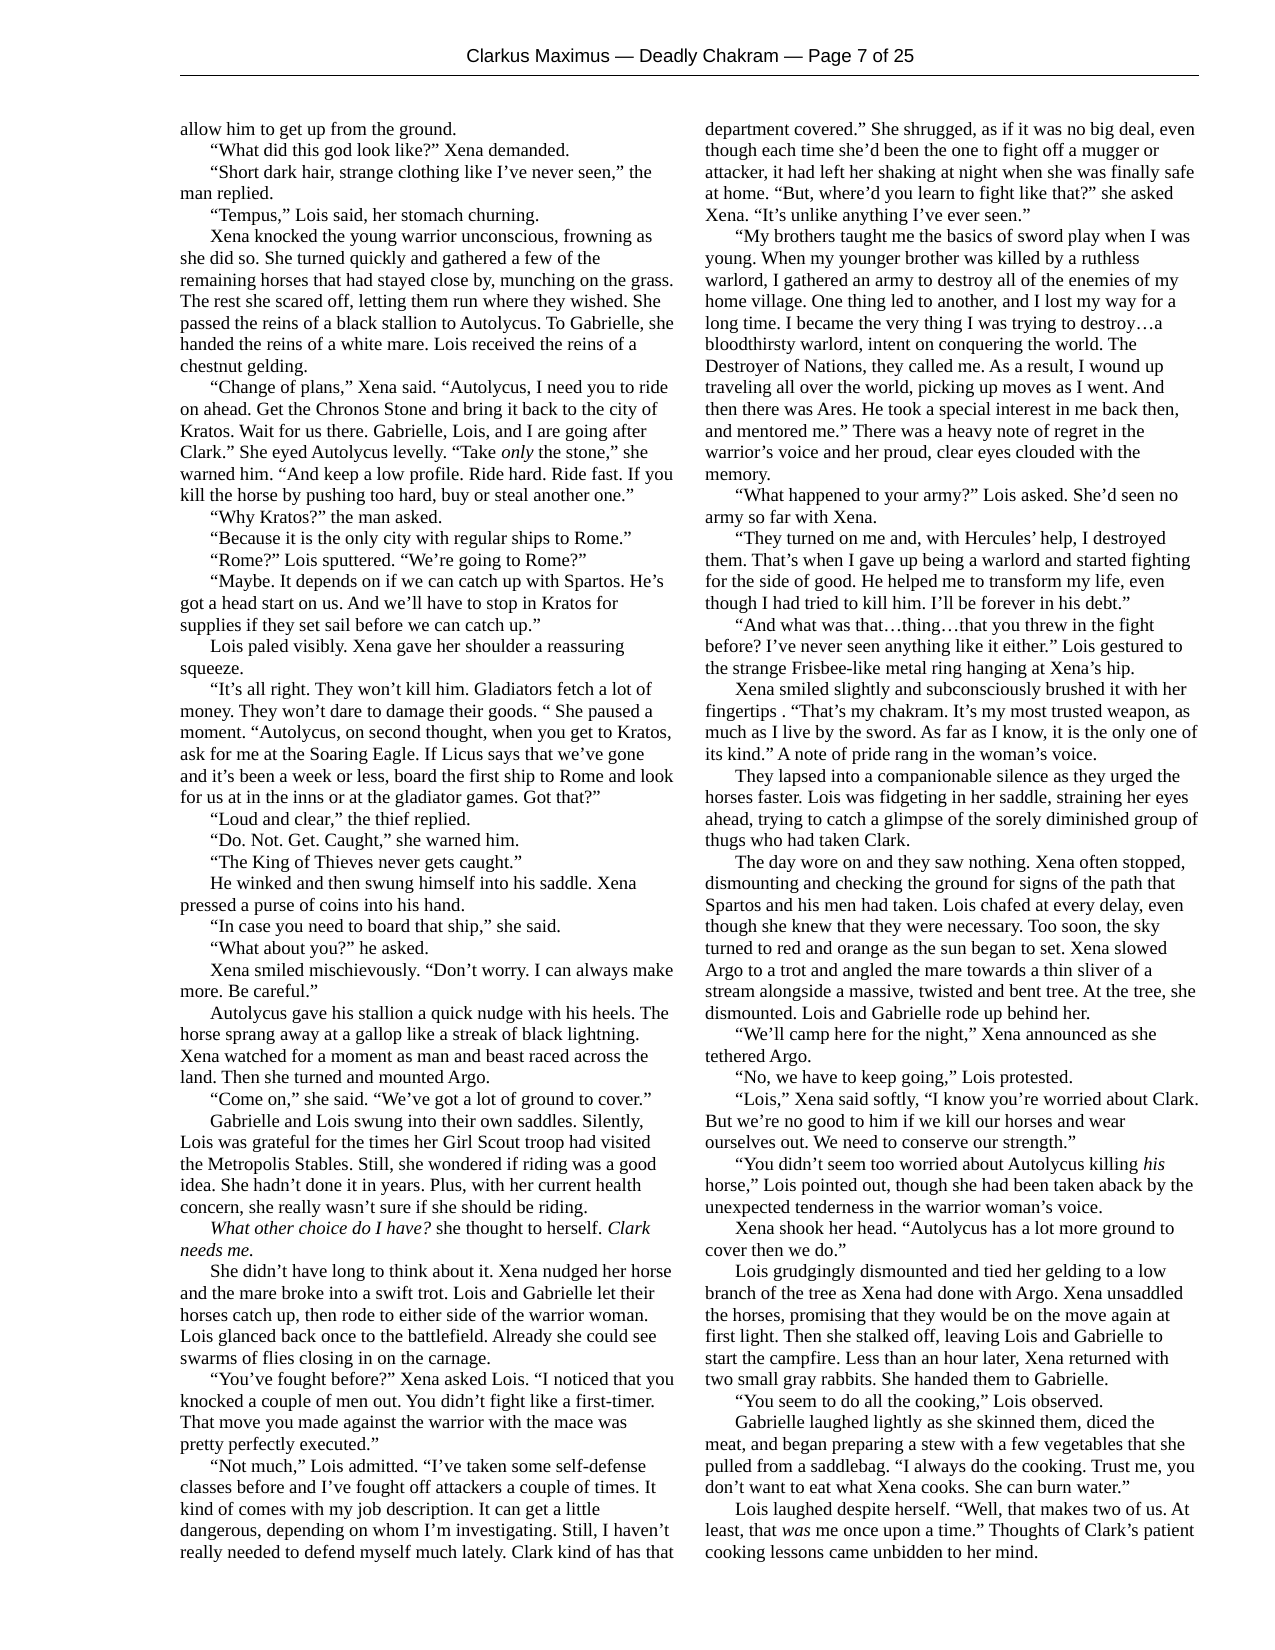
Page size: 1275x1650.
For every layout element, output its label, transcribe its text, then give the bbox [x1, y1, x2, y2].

text “Lois,” Xena said softly, “I know you’re worried about Clark. But we’re no good to him if we kill our horses and wear ourselves out. We need to conserve our strength.” [705, 1088, 1200, 1153]
text “Why Kratos?” the man asked. [180, 506, 675, 527]
text Autolycus gave his stallion a quick nudge with his heels. The horse sprang away at a gallop like a streak of black lightning. Xena watched for a moment as man and beast raced across the land. Then she turned and mounted Argo. [180, 1002, 675, 1088]
text “It’s all right. They won’t kill him. Gladiators fetch a lot of money. They won’t dare to damage their goods. “ She paused a moment. “Autolycus, on second thought, when you get to Kratos, ask for me at the Soaring Eagle. If Licus says that we’ve gone and it’s been a week or less, board the first ship to Rome and look for us at in the inns or at the gladiator games. Got that?” [180, 678, 675, 808]
text Xena shook her head. “Autolycus has a lot more ground to cover then we do.” [705, 1217, 1200, 1260]
text “My brothers taught me the basics of sword play when I was young. When my younger brother was killed by a ruthless warlord, I gathered an army to destroy all of the enemies of my home village. One thing led to another, and I lost my way for a long time. I became the very thing I was trying to destroy…a bloodthirsty warlord, intent on conquering the world. The Destroyer of Nations, they called me. As a result, I wound up traveling all over the world, picking up moves as I went. And then there was Ares. He took a special interest in me back then, and mentored me.” There was a heavy note of regret in the warrior’s voice and her proud, clear eyes clouded with the memory. [705, 225, 1200, 484]
text “Short dark hair, strange clothing like I’ve never seen,” the man replied. [180, 161, 675, 204]
text “Not much,” Lois admitted. “I’ve taken some self-defense classes before and I’ve fought off attackers a couple of times. It kind of comes with my job description. It can get a little dangerous, depending on whom I’m investigating. Still, I haven’t really needed to defend myself much lately. Clark kind of has that [180, 1454, 675, 1562]
text “Tempus,” Lois said, her stomach churning. [180, 204, 675, 225]
text department covered.” She shrugged, as if it was no big deal, even though each time she’d been the one to fight off a mugger or attacker, it had left her shaking at night when she was finally safe at home. “But, where’d you learn to fight like that?” she asked Xena. “It’s unlike anything I’ve ever seen.” [705, 118, 1200, 225]
text Xena knocked the young warrior unconscious, frowning as she did so. She turned quickly and gathered a few of the remaining horses that had stayed close by, munching on the grass. The rest she scared off, letting them run where they wished. She passed the reins of a black stallion to Autolycus. To Gabrielle, she handed the reins of a white mare. Lois received the reins of a chestnut gelding. [180, 225, 675, 376]
text “What happened to your army?” Lois asked. She’d seen no army so far with Xena. [705, 484, 1200, 527]
text Xena smiled slightly and subconsciously brushed it with her fingertips . “That’s my chakram. It’s my most trusted weapon, as much as I live by the sword. As far as I know, it is the only one of its kind.” A note of pride rang in the woman’s voice. [705, 678, 1200, 764]
text “Loud and clear,” the thief replied. [180, 808, 675, 829]
text “And what was that…thing…that you threw in the fight before? I’ve never seen anything like it either.” Lois gestured to the strange Frisbee-like metal ring hanging at Xena’s hip. [705, 613, 1200, 678]
text What other choice do I have? she thought to herself. Clark needs me. [180, 1217, 675, 1260]
text “The King of Thieves never gets caught.” [180, 851, 675, 872]
text They lapsed into a companionable silence as they urged the horses faster. Lois was fidgeting in her saddle, straining her eyes ahead, trying to catch a glimpse of the sorely diminished group of thugs who had taken Clark. [705, 764, 1200, 851]
text “Maybe. It depends on if we can catch up with Spartos. He’s got a head start on us. And we’ll have to stop in Kratos for supplies if they set sail before we can catch up.” [180, 570, 675, 635]
text She didn’t have long to think about it. Xena nudged her horse and the mare broke into a swift trot. Lois and Gabrielle let their horses catch up, then rode to either side of the warrior woman. Lois glanced back once to the battlefield. Already she could see swarms of flies closing in on the carnage. [180, 1260, 675, 1368]
text “In case you need to board that ship,” she said. [180, 915, 675, 937]
text Lois laughed despite herself. “Well, that makes two of us. At least, that was me once upon a time.” Thoughts of Clark’s patient cooking lessons came unbidden to her mind. [705, 1498, 1200, 1562]
text Gabrielle and Lois swung into their own saddles. Silently, Lois was grateful for the times her Girl Scout troop had visited the Metropolis Stables. Still, she wondered if riding was a good idea. She hadn’t done it in years. Plus, with her current health concern, she really wasn’t sure if she should be riding. [180, 1109, 675, 1217]
text “No, we have to keep going,” Lois protested. [705, 1066, 1200, 1088]
text “What about you?” he asked. [180, 937, 675, 958]
text Gabrielle laughed lightly as she skinned them, diced the meat, and began preparing a stew with a few vegetables that she pulled from a saddlebag. “I always do the cooking. Trust me, you don’t want to eat what Xena cooks. She can burn water.” [705, 1411, 1200, 1498]
text “We’ll camp here for the night,” Xena announced as she tethered Argo. [705, 1023, 1200, 1066]
text “You seem to do all the cooking,” Lois observed. [705, 1390, 1200, 1411]
text Lois grudgingly dismounted and tied her gelding to a low branch of the tree as Xena had done with Argo. Xena unsaddled the horses, promising that they would be on the move again at first light. Then she stalked off, leaving Lois and Gabrielle to start the campfire. Less than an hour later, Xena returned with two small gray rabbits. She handed them to Gabrielle. [705, 1260, 1200, 1390]
text “You’ve fought before?” Xena asked Lois. “I noticed that you knocked a couple of men out. You didn’t fight like a first-timer. That move you made against the warrior with the mace was pretty perfectly executed.” [180, 1368, 675, 1454]
text “You didn’t seem too worried about Autolycus killing his horse,” Lois pointed out, though she had been taken aback by the unexpected tenderness in the warrior woman’s voice. [705, 1153, 1200, 1217]
text “What did this god look like?” Xena demanded. [180, 139, 675, 161]
text Lois paled visibly. Xena gave her shoulder a reassuring squeeze. [180, 635, 675, 678]
text “Do. Not. Get. Caught,” she warned him. [180, 829, 675, 851]
text The day wore on and they saw nothing. Xena often stopped, dismounting and checking the ground for signs of the path that Spartos and his men had taken. Lois chafed at every delay, even though she knew that they were necessary. Too soon, the sky turned to red and orange as the sun began to set. Xena slowed Argo to a trot and angled the mare towards a thin sliver of a stream alongside a massive, twisted and bent tree. At the tree, she dismounted. Lois and Gabrielle rode up behind her. [705, 851, 1200, 1023]
text “Change of plans,” Xena said. “Autolycus, I need you to ride on ahead. Get the Chronos Stone and bring it back to the city of Kratos. Wait for us there. Gabrielle, Lois, and I are going after Clark.” She eyed Autolycus levelly. “Take only the stone,” she warned him. “And keep a low profile. Ride hard. Ride fast. If you kill the horse by pushing too hard, buy or steal another one.” [180, 376, 675, 506]
text allow him to get up from the ground. [180, 118, 675, 139]
text “They turned on me and, with Hercules’ help, I destroyed them. That’s when I gave up being a warlord and started fighting for the side of good. He helped me to transform my life, even though I had tried to kill him. I’ll be forever in his debt.” [705, 527, 1200, 613]
text “Come on,” she said. “We’ve got a lot of ground to cover.” [180, 1088, 675, 1109]
text He winked and then swung himself into his saddle. Xena pressed a purse of coins into his hand. [180, 872, 675, 915]
text “Rome?” Lois sputtered. “We’re going to Rome?” [180, 549, 675, 570]
text “Because it is the only city with regular ships to Rome.” [180, 527, 675, 549]
text Xena smiled mischievously. “Don’t worry. I can always make more. Be careful.” [180, 958, 675, 1002]
